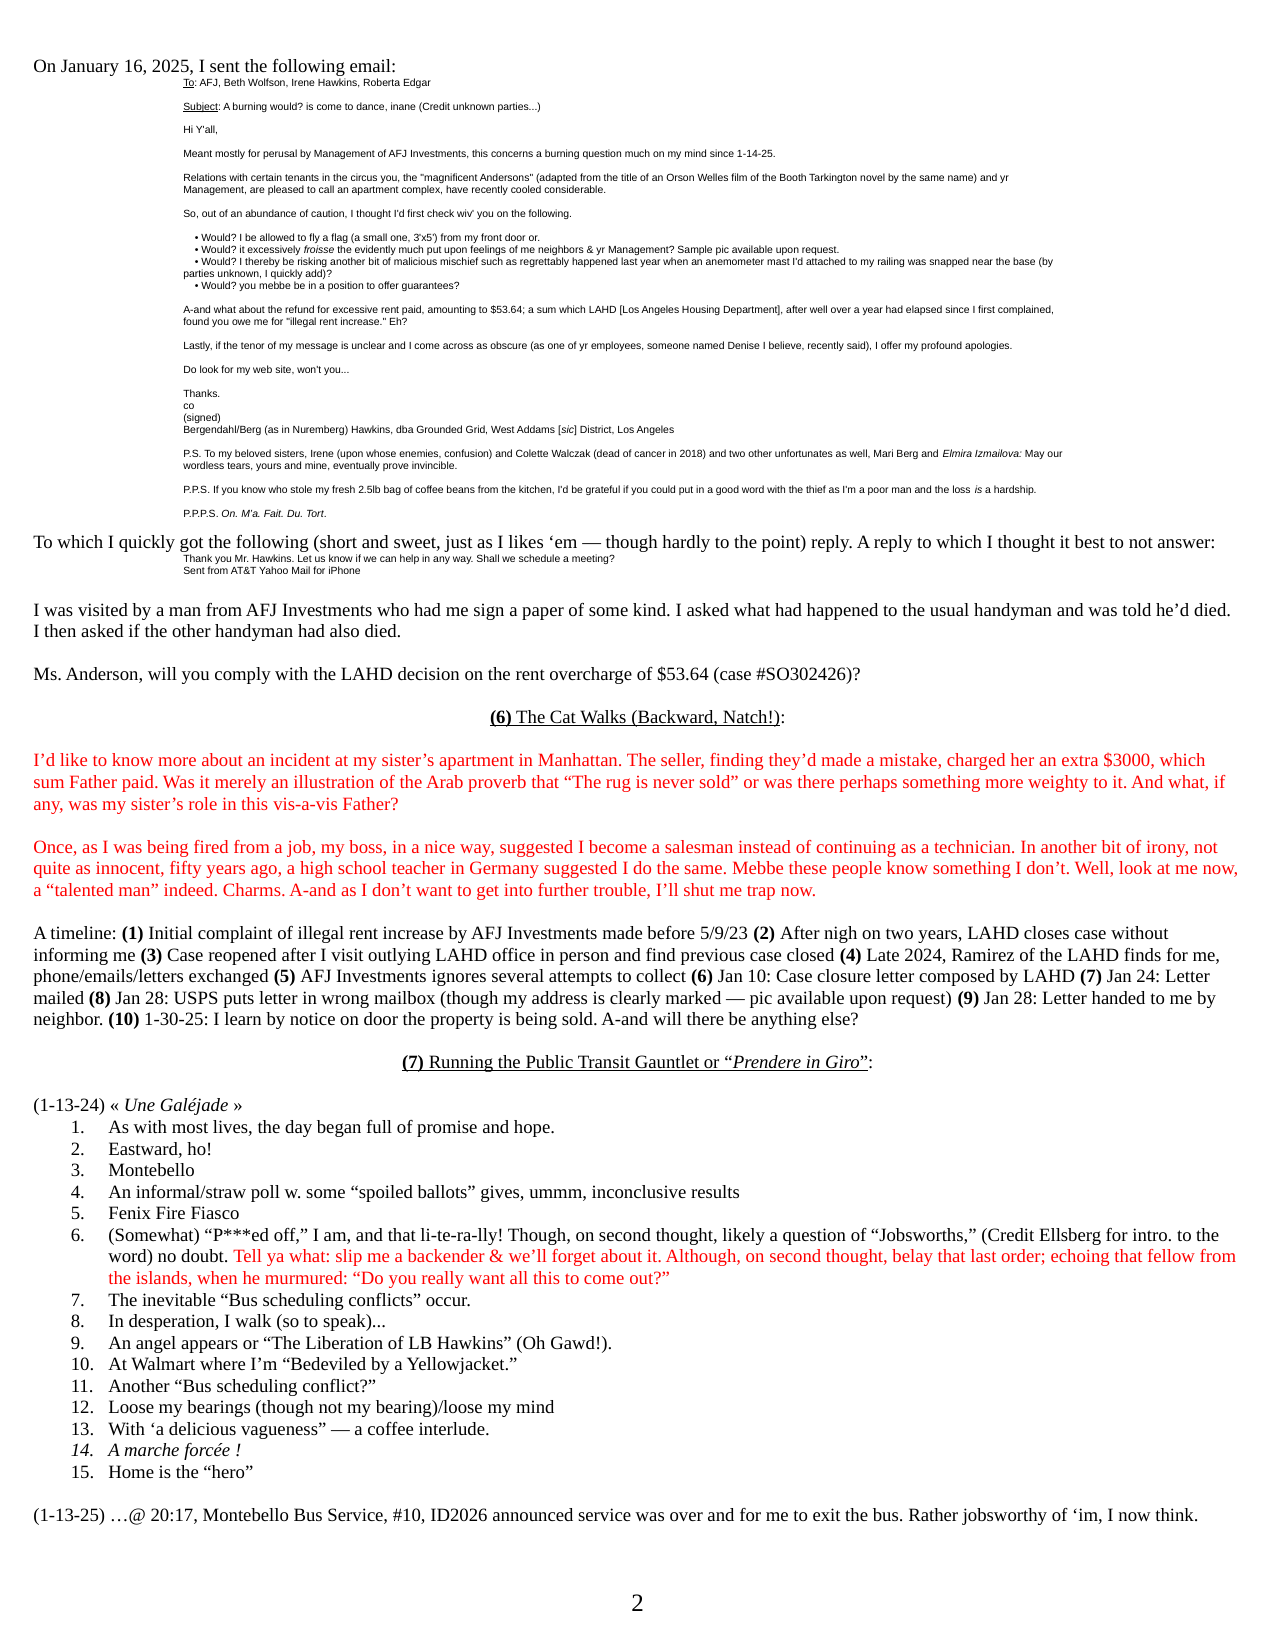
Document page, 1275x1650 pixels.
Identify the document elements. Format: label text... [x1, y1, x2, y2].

text (signed) [183, 412, 1064, 423]
list Montebello [71, 1159, 1242, 1181]
text • Would? I thereby be risking another bit of malicious mischief such as regrettably happened last year when an anemometer mast I'd attached to my railing was snapped near the base (by parties unknown, I quickly add)? [183, 256, 1064, 280]
text Meant mostly for perusal by Management of AFJ Investments, this concerns a burning question much on my mind since 1-14-25. [183, 148, 1064, 160]
text Bergendahl/Berg (as in Nuremberg) Hawkins, dba Grounded Grid, West Addams [sic] District, Los Angeles [183, 423, 1064, 436]
text Ms. Anderson, will you comply with the LAHD decision on the rent overcharge of $53.64 (case #SO302426)? [33, 663, 1242, 685]
text P.P.P.S. On. M’a. Fait. Du. Tort. [183, 507, 1064, 519]
text P.P.S. If you know who stole my fresh 2.5lb bag of coffee beans from the kitchen, I'd be grateful if you could put in a good word with the thief as I'm a poor man and the loss is a hardship. [183, 483, 1064, 495]
list Home is the “hero” [71, 1461, 1242, 1482]
list At Walmart where I’m “Bedeviled by a Yellowjacket.” [71, 1353, 1242, 1375]
text P.S. To my beloved sisters, Irene (upon whose enemies, confusion) and Colette Walczak (dead of cancer in 2018) and two other unfortunates as well, Mari Berg and Elmira Izmailova: May our wordless tears, yours and mine, eventually prove invincible. [183, 447, 1064, 471]
text Do look for my web site, won't you... [183, 364, 1064, 376]
list Fenix Fire Fiasco [71, 1202, 1242, 1224]
list The inevitable “Bus scheduling conflicts” occur. [71, 1288, 1242, 1310]
text Once, as I was being fired from a job, my boss, in a nice way, suggested I become a salesman instead of continuing as a technician. In another bit of irony, not quite as innocent, fifty years ago, a high school teacher in Germany suggested I do the same. Mebbe these people know something I don’t. Well, look at me now, a “talented man” indeed. Charms. A-and as I don’t want to get into further trouble, I’ll shut me trap now. [33, 836, 1242, 900]
text Thank you Mr. Hawkins. Let us know if we can help in any way. Shall we schedule a meeting? [183, 553, 1242, 565]
text To: AFJ, Beth Wolfson, Irene Hawkins, Roberta Edgar [183, 76, 1064, 88]
list Loose my bearings (though not my bearing)/loose my mind [71, 1396, 1242, 1418]
text A-and what about the refund for excessive rent paid, amounting to $53.64; a sum which LAHD [Los Angeles Housing Department], after well over a year had elapsed since I first complained, found you owe me for "illegal rent increase." Eh? [183, 304, 1064, 328]
text • Would? you mebbe be in a position to offer guarantees? [183, 280, 1064, 292]
text Thanks. [183, 388, 1064, 399]
text (1-13-24) « Une Galéjade » [33, 1094, 1242, 1116]
text Subject: A burning would? is come to dance, inane (Credit unknown parties...) [183, 100, 1064, 112]
text Lastly, if the tenor of my message is unclear and I come across as obscure (as one of yr employees, someone named Denise I believe, recently said), I offer my profound apologies. [183, 340, 1064, 352]
text On January 16, 2025, I sent the following email: [33, 54, 1242, 76]
text A timeline: (1) Initial complaint of illegal rent increase by AFJ Investments made before 5/9/23 (2) After nigh on two years, LAHD closes case without informing me (3) Case reopened after I visit outlying LAHD office in person and find previous case closed (4) Late 2024, Ramirez of the LAHD finds for me, phone/emails/letters exchanged (5) AFJ Investments ignores several attempts to collect (6) Jan 10: Case closure letter composed by LAHD (7) Jan 24: Letter mailed (8) Jan 28: USPS puts letter in wrong mailbox (though my address is clearly marked ― pic available upon request) (9) Jan 28: Letter handed to me by neighbor. (10) 1-30-25: I learn by notice on door the property is being sold. A-and will there be anything else? [33, 922, 1242, 1030]
text (7) Running the Public Transit Gauntlet or “Prendere in Giro”: [33, 1051, 1242, 1073]
text I’d like to know more about an incident at my sister’s apartment in Manhattan. The seller, finding they’d made a mistake, charged her an extra $3000, which sum Father paid. Was it merely an illustration of the Arab proverb that “The rug is never sold” or was there perhaps something more weighty to it. And what, if any, was my sister’s role in this vis-a-vis Father? [33, 749, 1242, 814]
list A marche forcée ! [71, 1439, 1242, 1461]
list An informal/straw poll w. some “spoiled ballots” gives, ummm, inconclusive results [71, 1181, 1242, 1202]
list An angel appears or “The Liberation of LB Hawkins” (Oh Gawd!). [71, 1332, 1242, 1353]
text I was visited by a man from AFJ Investments who had me sign a paper of some kind. I asked what had happened to the usual handyman and was told he’d died. I then asked if the other handyman had also died. [33, 598, 1242, 642]
text Relations with certain tenants in the circus you, the "magnificent Andersons" (adapted from the title of an Orson Welles film of the Booth Tarkington novel by the same name) and yr Management, are pleased to call an apartment complex, have recently cooled considerable. [183, 172, 1064, 196]
list As with most lives, the day began full of promise and hope. [71, 1116, 1242, 1137]
list In desperation, I walk (so to speak)... [71, 1310, 1242, 1332]
list Another “Bus scheduling conflict?” [71, 1375, 1242, 1396]
list (Somewhat) “P***ed off,” I am, and that li-te-ra-lly! Though, on second thought, likely a question of “Jobsworths,” (Credit Ellsberg for intro. to the word) no doubt. Tell ya what: slip me a backender & we’ll forget about it. Although, on second thought, belay that last order; echoing that fellow from the islands, when he murmured: “Do you really want all this to come out?” [71, 1224, 1242, 1288]
list Eastward, ho! [71, 1137, 1242, 1159]
text Sent from AT&T Yahoo Mail for iPhone [183, 565, 1242, 577]
text • Would? I be allowed to fly a flag (a small one, 3'x5') from my front door or. [183, 232, 1064, 244]
text To which I quickly got the following (short and sweet, just as I likes ‘em ― though hardly to the point) reply. A reply to which I thought it best to not answer: [33, 531, 1242, 553]
text (6) The Cat Walks (Backward, Natch!): [33, 706, 1242, 728]
text co [183, 399, 1064, 412]
text (1-13-25) …@ 20:17, Montebello Bus Service, #10, ID2026 announced service was over and for me to exit the bus. Rather jobsworthy of ‘im, I now think. [33, 1504, 1242, 1526]
list With ‘a delicious vagueness” ― a coffee interlude. [71, 1418, 1242, 1439]
text So, out of an abundance of caution, I thought I'd first check wiv' you on the following. [183, 208, 1064, 220]
text • Would? it excessively froisse the evidently much put upon feelings of me neighbors & yr Management? Sample pic available upon request. [183, 244, 1064, 256]
text Hi Y'all, [183, 124, 1064, 136]
